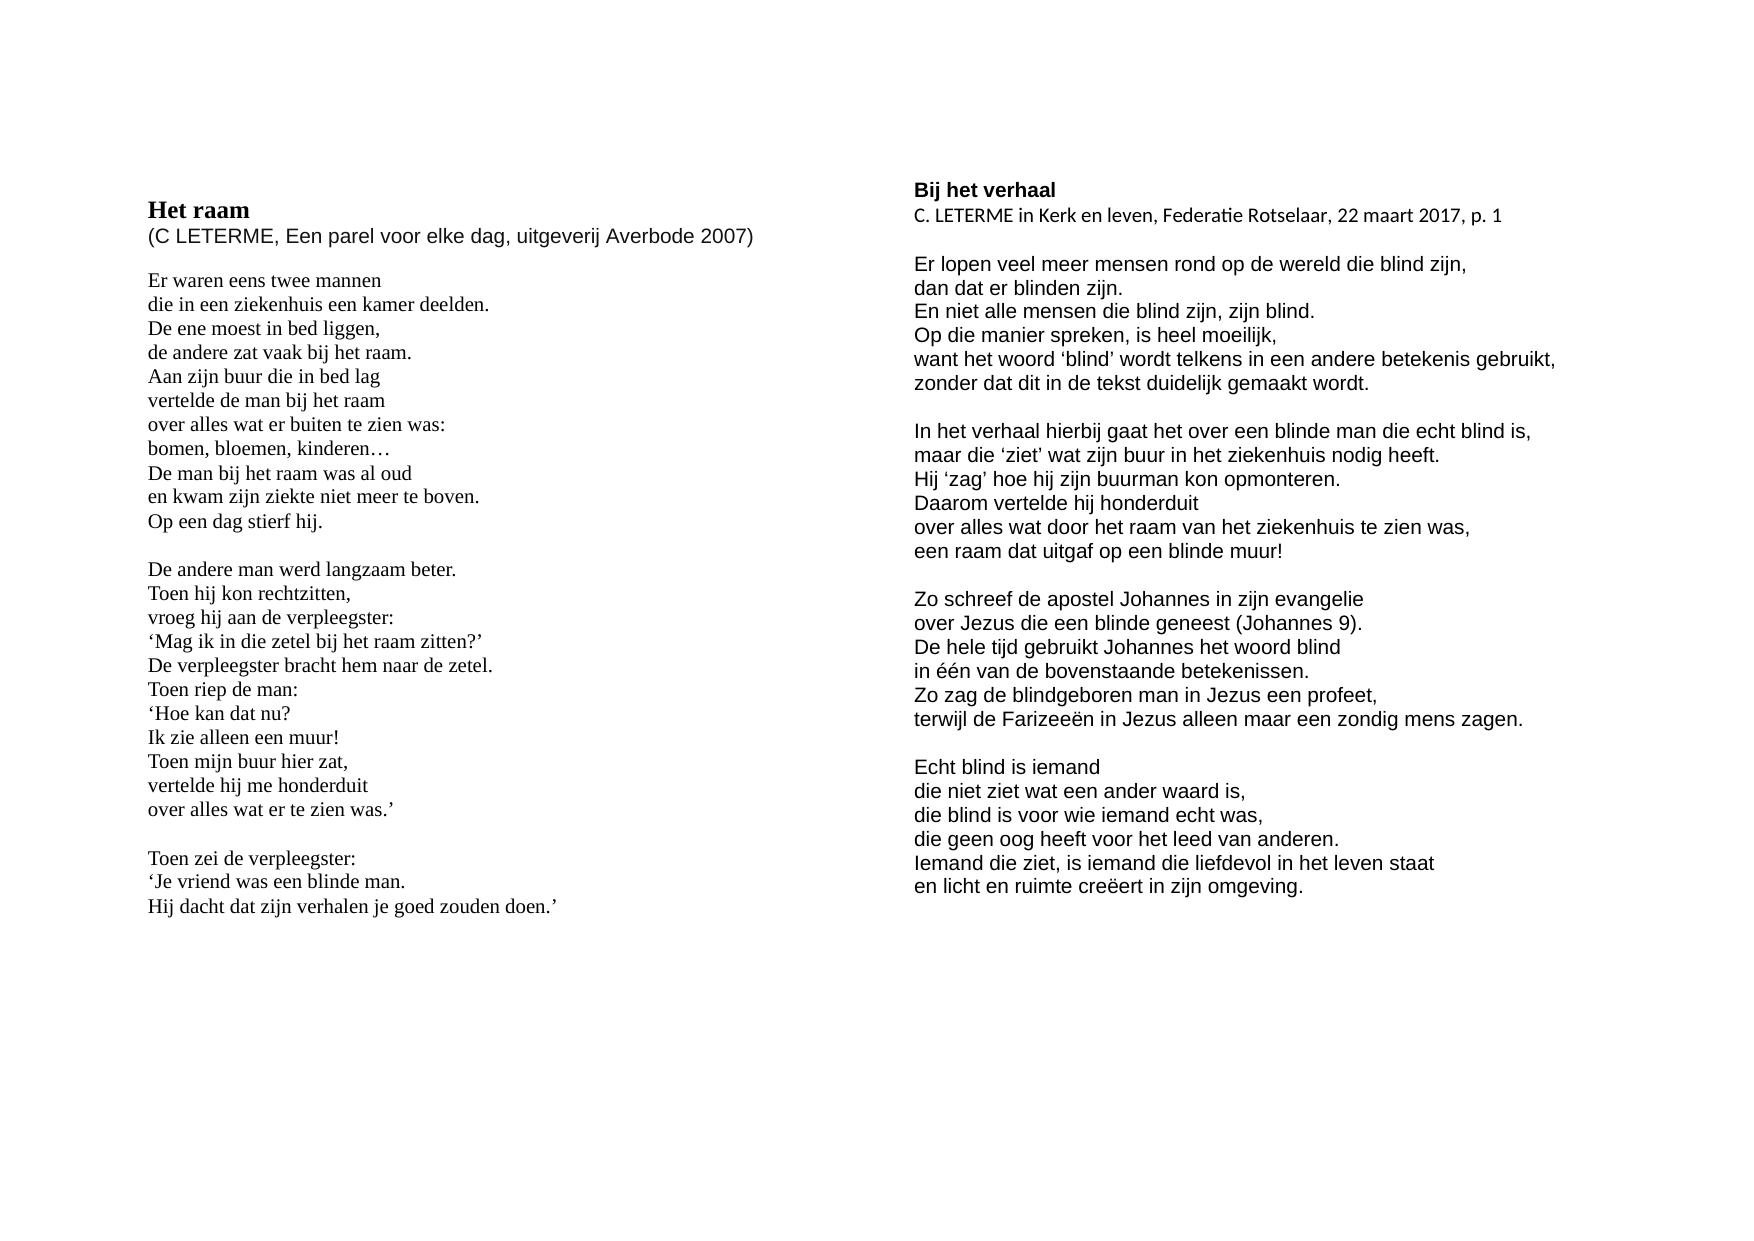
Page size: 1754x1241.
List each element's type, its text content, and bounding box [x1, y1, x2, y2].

text Aan zijn buur die in bed lag [148, 364, 841, 388]
text Toen riep de man: [148, 677, 841, 701]
text Toen mijn buur hier zat, [148, 749, 841, 773]
text En niet alle mensen die blind zijn, zijn blind. [914, 299, 1607, 323]
text (C LETERME, Een parel voor elke dag, uitgeverij Averbode 2007) [148, 224, 840, 248]
text Zo schreef de apostel Johannes in zijn evangelie [914, 587, 1607, 611]
text een raam dat uitgaf op een blinde muur! [914, 539, 1607, 563]
text Op een dag stierf hij. [148, 508, 841, 533]
text en licht en ruimte creëert in zijn omgeving. [914, 874, 1607, 898]
text Op die manier spreken, is heel moeilijk, [914, 323, 1607, 347]
text die in een ziekenhuis een kamer deelden. [148, 292, 841, 316]
text In het verhaal hierbij gaat het over een blinde man die echt blind is, [914, 419, 1607, 443]
text die blind is voor wie iemand echt was, [914, 802, 1607, 826]
text Echt blind is iemand [914, 754, 1607, 778]
text vertelde de man bij het raam [148, 388, 841, 412]
text Daarom vertelde hij honderduit [914, 491, 1607, 515]
text De man bij het raam was al oud [148, 460, 841, 484]
text De verpleegster bracht hem naar de zetel. [148, 653, 841, 677]
text Er waren eens twee mannen [148, 268, 841, 292]
text De ene moest in bed liggen, [148, 316, 841, 340]
text vertelde hij me honderduit [148, 773, 841, 797]
text maar die ‘ziet’ wat zijn buur in het ziekenhuis nodig heeft. [914, 443, 1607, 467]
text die niet ziet wat een ander waard is, [914, 778, 1607, 802]
text Zo zag de blindgeboren man in Jezus een profeet, [914, 683, 1607, 707]
text C. LETERME in Kerk en leven, Federatie Rotselaar, 22 maart 2017, p. 1 [914, 202, 1606, 227]
text over alles wat door het raam van het ziekenhuis te zien was, [914, 515, 1607, 539]
text Toen hij kon rechtzitten, [148, 581, 841, 605]
text Ik zie alleen een muur! [148, 725, 841, 749]
text zonder dat dit in de tekst duidelijk gemaakt wordt. [914, 371, 1607, 395]
text De andere man werd langzaam beter. [148, 557, 841, 581]
text de andere zat vaak bij het raam. [148, 340, 841, 364]
text Hij dacht dat zijn verhalen je goed zouden doen.’ [148, 893, 841, 918]
text Hij ‘zag’ hoe hij zijn buurman kon opmonteren. [914, 467, 1607, 491]
text over alles wat er te zien was.’ [148, 797, 841, 821]
text Er lopen veel meer mensen rond op de wereld die blind zijn, [914, 251, 1607, 275]
text vroeg hij aan de verpleegster: [148, 605, 841, 629]
text want het woord ‘blind’ wordt telkens in een andere betekenis gebruikt, [914, 347, 1607, 371]
text bomen, bloemen, kinderen… [148, 436, 841, 460]
text ‘Je vriend was een blinde man. [148, 869, 841, 893]
text in één van de bovenstaande betekenissen. [914, 659, 1607, 683]
text Het raam [148, 196, 841, 224]
text die geen oog heeft voor het leed van anderen. [914, 826, 1607, 850]
text Bij het verhaal [914, 178, 1607, 202]
text dan dat er blinden zijn. [914, 275, 1607, 299]
text ‘Hoe kan dat nu? [148, 701, 841, 725]
text over Jezus die een blinde geneest (Johannes 9). [914, 611, 1607, 635]
text Toen zei de verpleegster: [148, 845, 841, 869]
text en kwam zijn ziekte niet meer te boven. [148, 484, 841, 508]
text De hele tijd gebruikt Johannes het woord blind [914, 635, 1607, 659]
text ‘Mag ik in die zetel bij het raam zitten?’ [148, 629, 841, 653]
text terwijl de Farizeeën in Jezus alleen maar een zondig mens zagen. [914, 707, 1607, 731]
text over alles wat er buiten te zien was: [148, 412, 841, 436]
text Iemand die ziet, is iemand die liefdevol in het leven staat [914, 850, 1607, 874]
